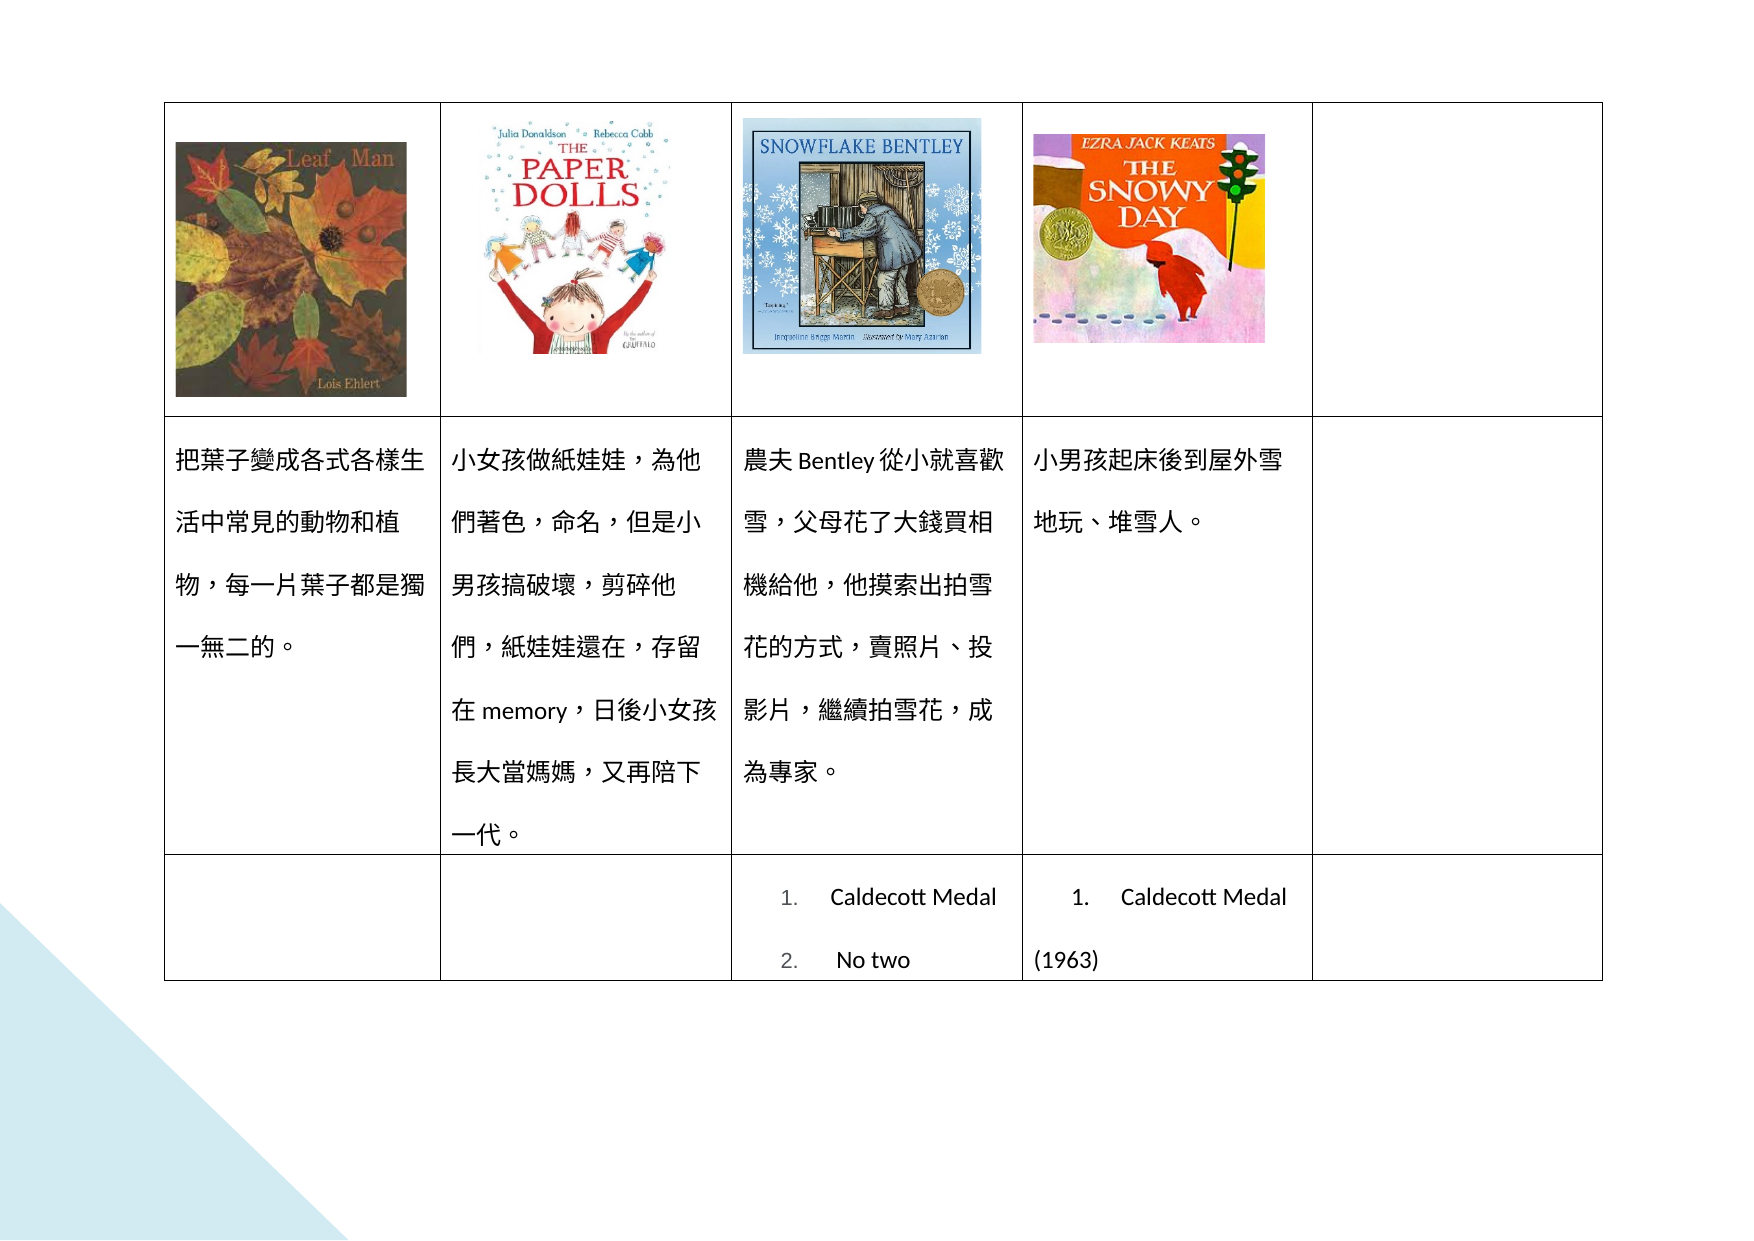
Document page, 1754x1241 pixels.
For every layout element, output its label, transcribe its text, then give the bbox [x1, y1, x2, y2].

table_cell [441, 103, 731, 416]
table_cell [441, 855, 731, 980]
table_cell [1313, 103, 1602, 416]
table_cell 把葉子變成各式各樣生活中常見的動物和植物，每一片葉子都是獨一無二的。 [165, 417, 440, 854]
table_cell 小女孩做紙娃娃，為他們著色，命名，但是小男孩搞破壞，剪碎他們，紙娃娃還在，存留在memory，日後小女孩長大當媽媽，又再陪下一代。 [441, 417, 731, 854]
table_cell [165, 103, 440, 416]
table_cell [732, 103, 1022, 416]
table_cell [1313, 855, 1602, 980]
table_cell [1313, 417, 1602, 854]
table_cell Caldecott Medal No two snowflakes are alike驗證者 [732, 855, 1022, 980]
table_cell [165, 855, 440, 980]
table_cell [1023, 103, 1312, 416]
table_cell 農夫Bentley從小就喜歡雪，父母花了大錢買相機給他，他摸索出拍雪花的方式，賣照片、投影片，繼續拍雪花，成為專家。 [732, 417, 1022, 854]
table_cell 小男孩起床後到屋外雪地玩、堆雪人。 [1023, 417, 1312, 854]
table_cell Caldecott Medal (1963) [1023, 855, 1312, 980]
